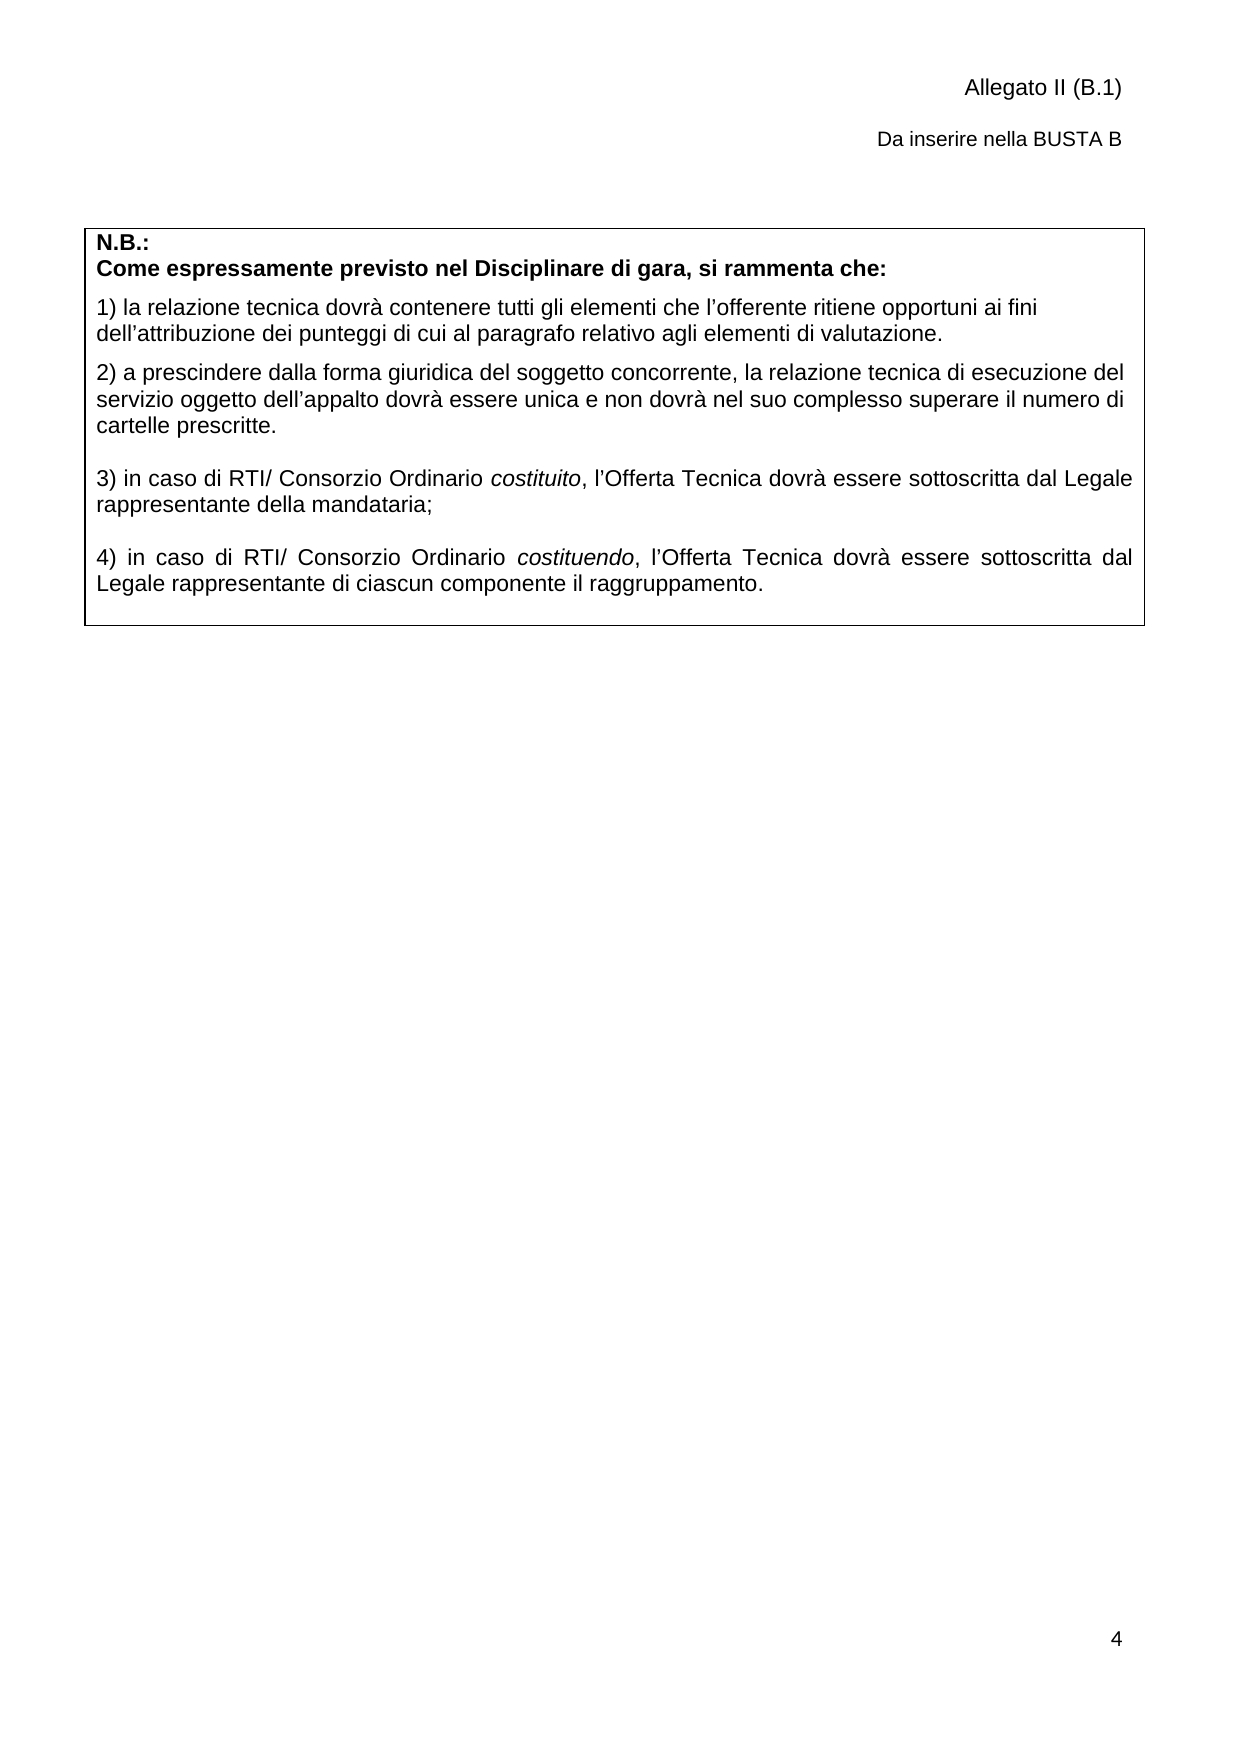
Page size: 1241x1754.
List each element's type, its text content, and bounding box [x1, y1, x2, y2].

table_header N.B.: Come espressamente previsto nel Disciplinare di gara, si rammenta che: 1) la relazione tecnica dovrà contenere tutti gli elementi che l’offerente ritiene opportuni ai fini dell’attribuzione dei punteggi di cui al paragrafo relativo agli elementi di valutazione. 2) a prescindere dalla forma giuridica del soggetto concorrente, la relazione tecnica di esecuzione del servizio oggetto dell’appalto dovrà essere unica e non dovrà nel suo complesso superare il numero di cartelle prescritte. 3) in caso di RTI/ Consorzio Ordinario costituito, l’Offerta Tecnica dovrà essere sottoscritta dal Legale rappresentante della mandataria; 4) in caso di RTI/ Consorzio Ordinario costituendo, l’Offerta Tecnica dovrà essere sottoscritta dal Legale rappresentante di ciascun componente il raggruppamento. [86, 229, 1144, 624]
